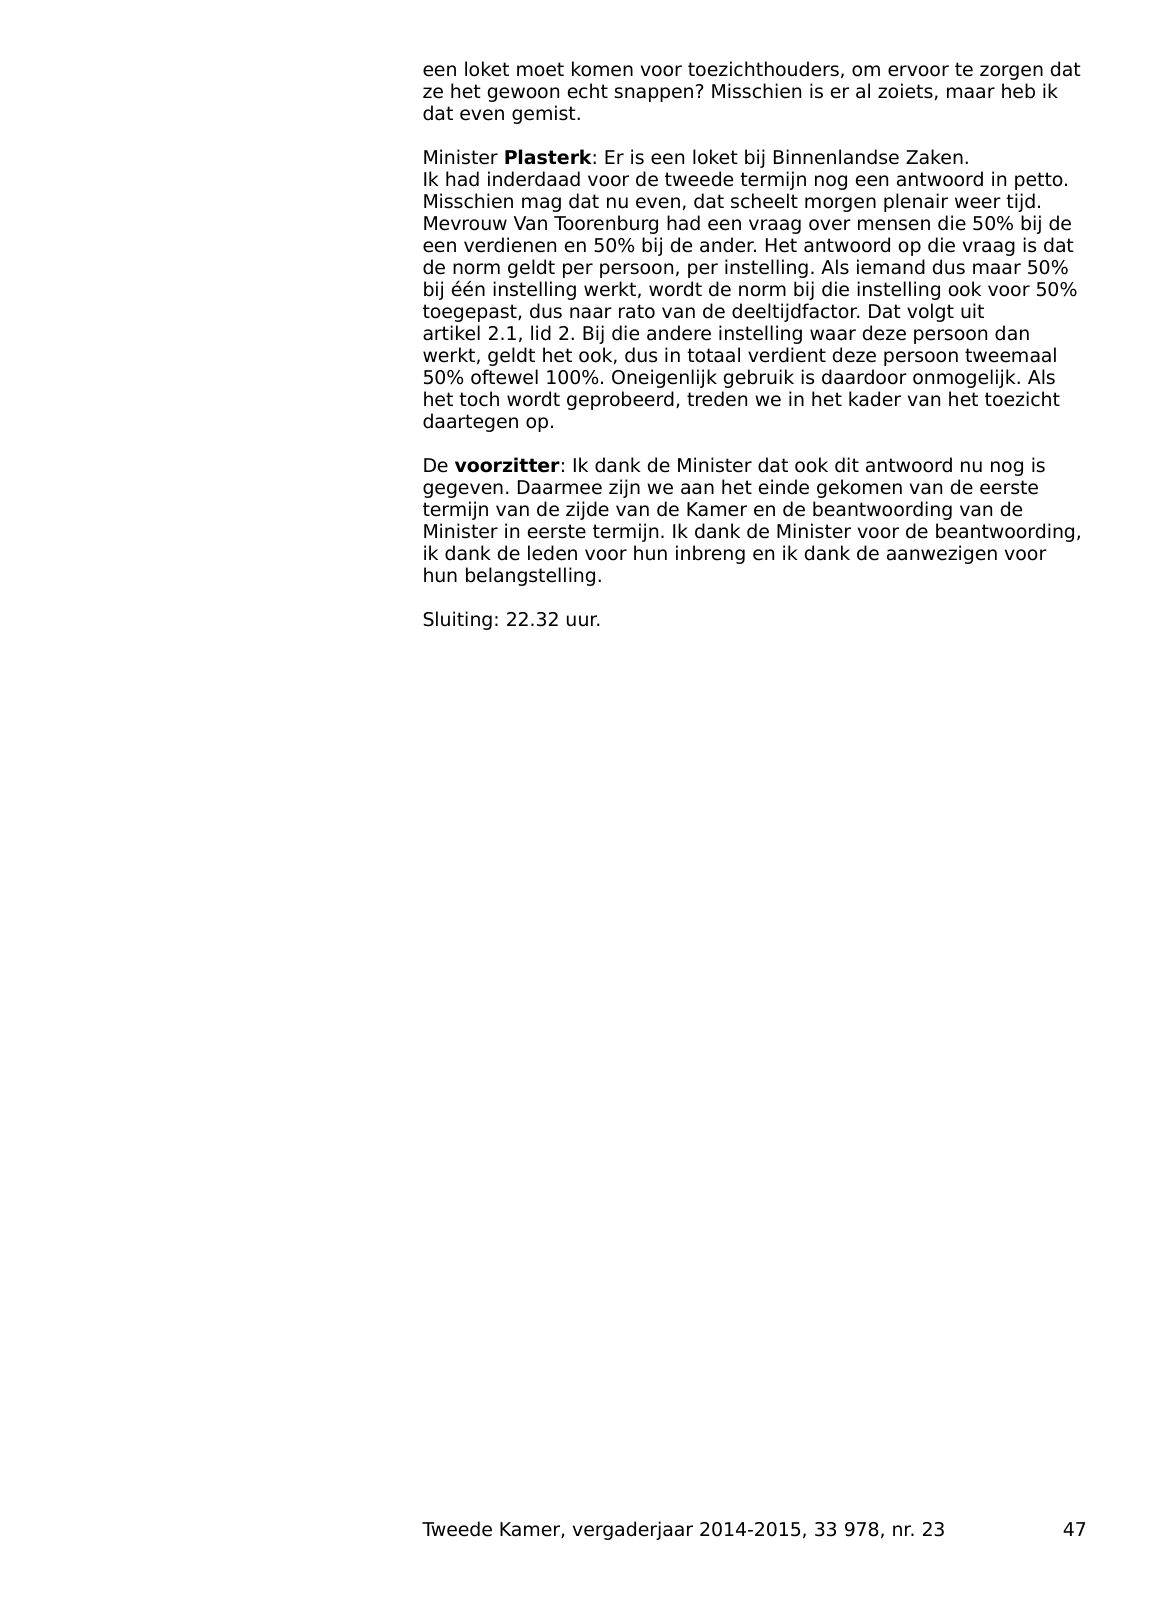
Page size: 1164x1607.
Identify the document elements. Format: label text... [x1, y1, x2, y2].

text Minister Plasterk: Er is een loket bij Binnenlandse Zaken. [422, 147, 1087, 169]
text De voorzitter: Ik dank de Minister dat ook dit antwoord nu nog is gegeven. Daarmee zijn we aan het einde gekomen van de eerste termijn van de zijde van de Kamer en de beantwoording van de Minister in eerste termijn. Ik dank de Minister voor de beantwoording, ik dank de leden voor hun inbreng en ik dank de aanwezigen voor hun belangstelling. [422, 455, 1087, 587]
text Sluiting: 22.32 uur. [422, 609, 1087, 631]
text Ik had inderdaad voor de tweede termijn nog een antwoord in petto. Misschien mag dat nu even, dat scheelt morgen plenair weer tijd. Mevrouw Van Toorenburg had een vraag over mensen die 50% bij de een verdienen en 50% bij de ander. Het antwoord op die vraag is dat de norm geldt per persoon, per instelling. Als iemand dus maar 50% bij één instelling werkt, wordt de norm bij die instelling ook voor 50% toegepast, dus naar rato van de deeltijdfactor. Dat volgt uit artikel 2.1, lid 2. Bij die andere instelling waar deze persoon dan werkt, geldt het ook, dus in totaal verdient deze persoon tweemaal 50% oftewel 100%. Oneigenlijk gebruik is daardoor onmogelijk. Als het toch wordt geprobeerd, treden we in het kader van het toezicht daartegen op. [422, 169, 1087, 433]
text een loket moet komen voor toezichthouders, om ervoor te zorgen dat ze het gewoon echt snappen? Misschien is er al zoiets, maar heb ik dat even gemist. [422, 59, 1087, 125]
